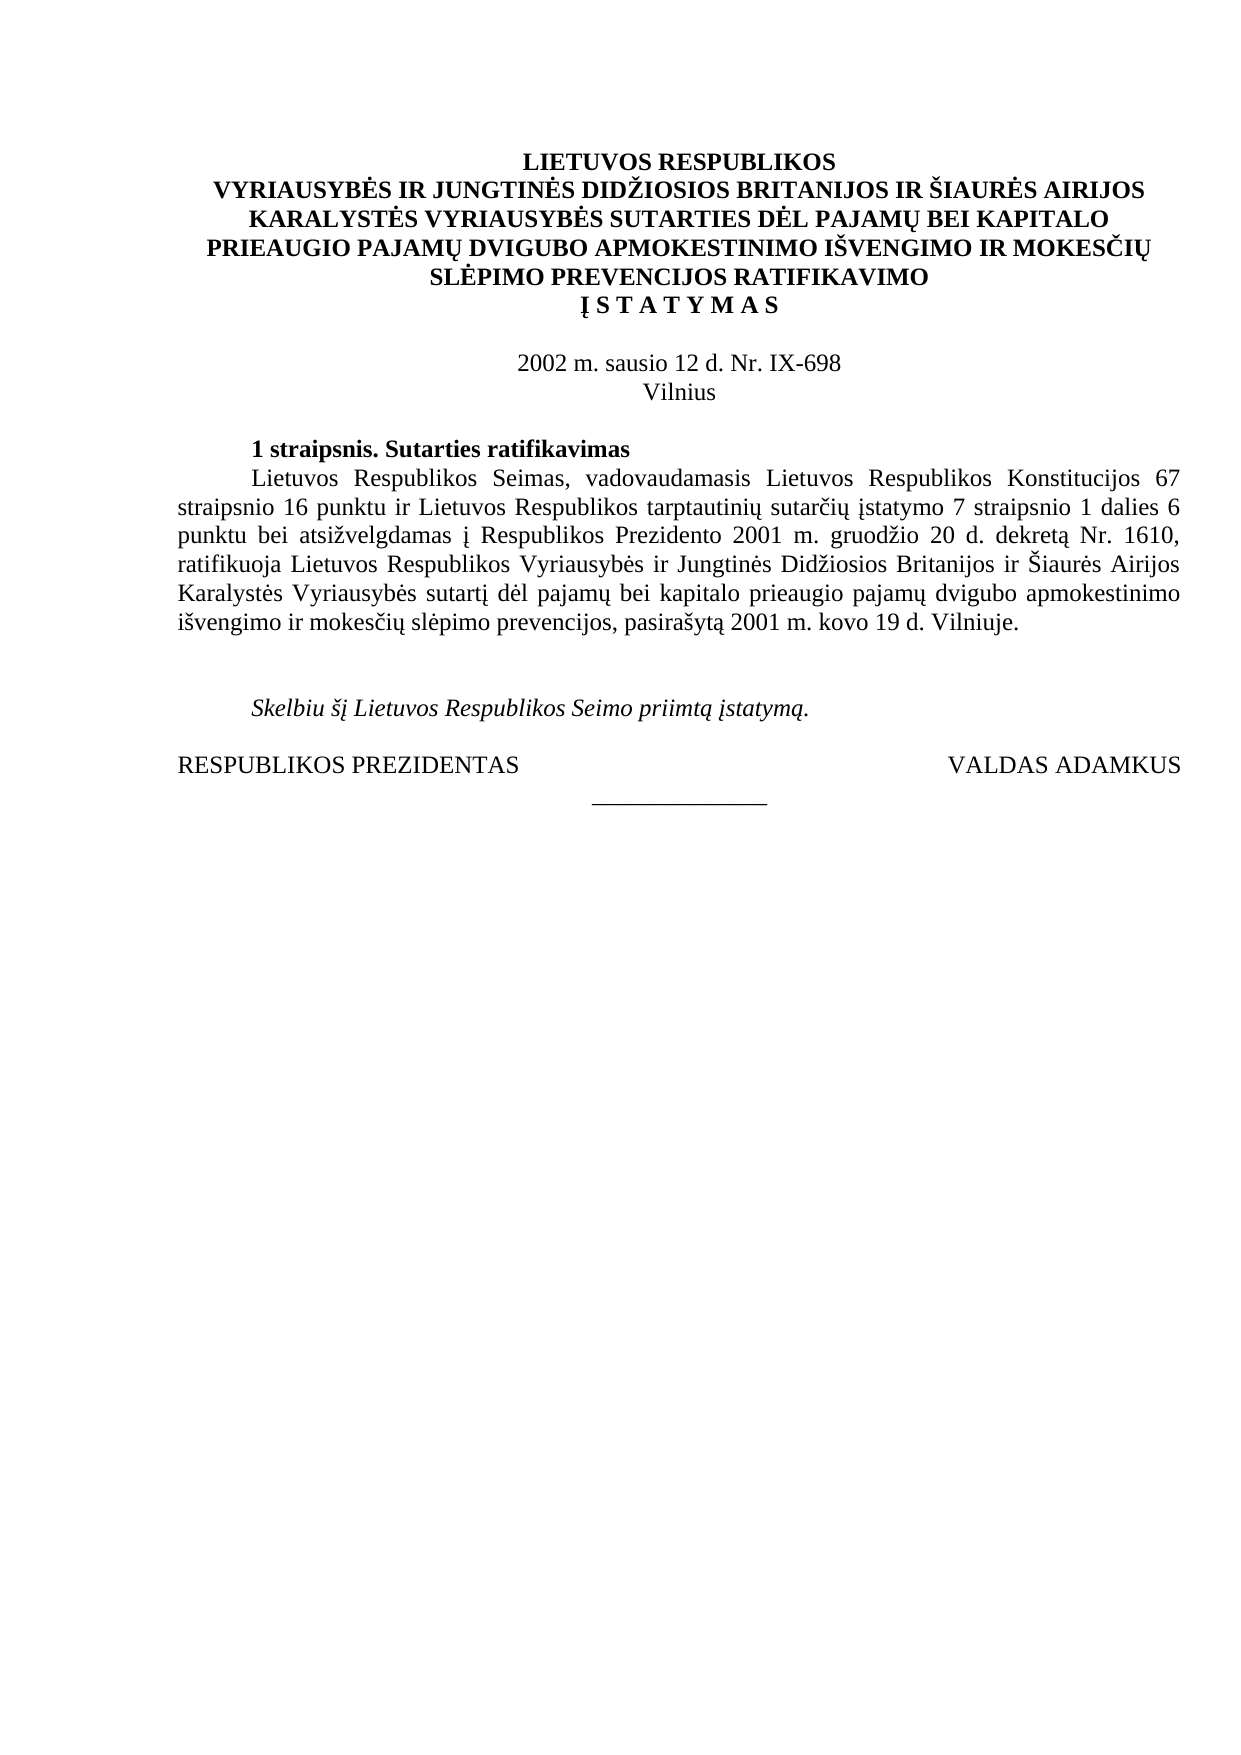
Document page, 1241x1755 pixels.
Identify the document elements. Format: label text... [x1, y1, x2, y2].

text 2002 m. sausio 12 d. Nr. IX-698 [177, 348, 1181, 377]
text Lietuvos Respublikos Seimas, vadovaudamasis Lietuvos Respublikos Konstitucijos 67 straipsnio 16 punktu ir Lietuvos Respublikos tarptautinių sutarčių įstatymo 7 straipsnio 1 dalies 6 punktu bei atsižvelgdamas į Respublikos Prezidento 2001 m. gruodžio 20 d. dekretą Nr. 1610, ratifikuoja Lietuvos Respublikos Vyriausybės ir Jungtinės Didžiosios Britanijos ir Šiaurės Airijos Karalystės Vyriausybės sutartį dėl pajamų bei kapitalo prieaugio pajamų dvigubo apmokestinimo išvengimo ir mokesčių slėpimo prevencijos, pasirašytą 2001 m. kovo 19 d. Vilniuje. [177, 463, 1181, 636]
text Į S T A T Y M A S [177, 291, 1181, 319]
text Vilnius [177, 377, 1181, 406]
text Skelbiu šį Lietuvos Respublikos Seimo priimtą įstatymą. [177, 693, 1181, 722]
text LIETUVOS RESPUBLIKOS [177, 147, 1181, 176]
text VYRIAUSYBĖS IR JUNGTINĖS DIDŽIOSIOS BRITANIJOS IR ŠIAURĖS AIRIJOS KARALYSTĖS VYRIAUSYBĖS SUTARTIES DĖL PAJAMŲ BEI KAPITALO PRIEAUGIO PAJAMŲ DVIGUBO APMOKESTINIMO IŠVENGIMO IR MOKESČIŲ SLĖPIMO PREVENCIJOS RATIFIKAVIMO [177, 176, 1181, 291]
text 1 straipsnis. Sutarties ratifikavimas [177, 434, 1181, 463]
text RESPUBLIKOS PREZIDENTAS VALDAS ADAMKUS [177, 751, 1181, 779]
text ______________ [177, 779, 1181, 808]
